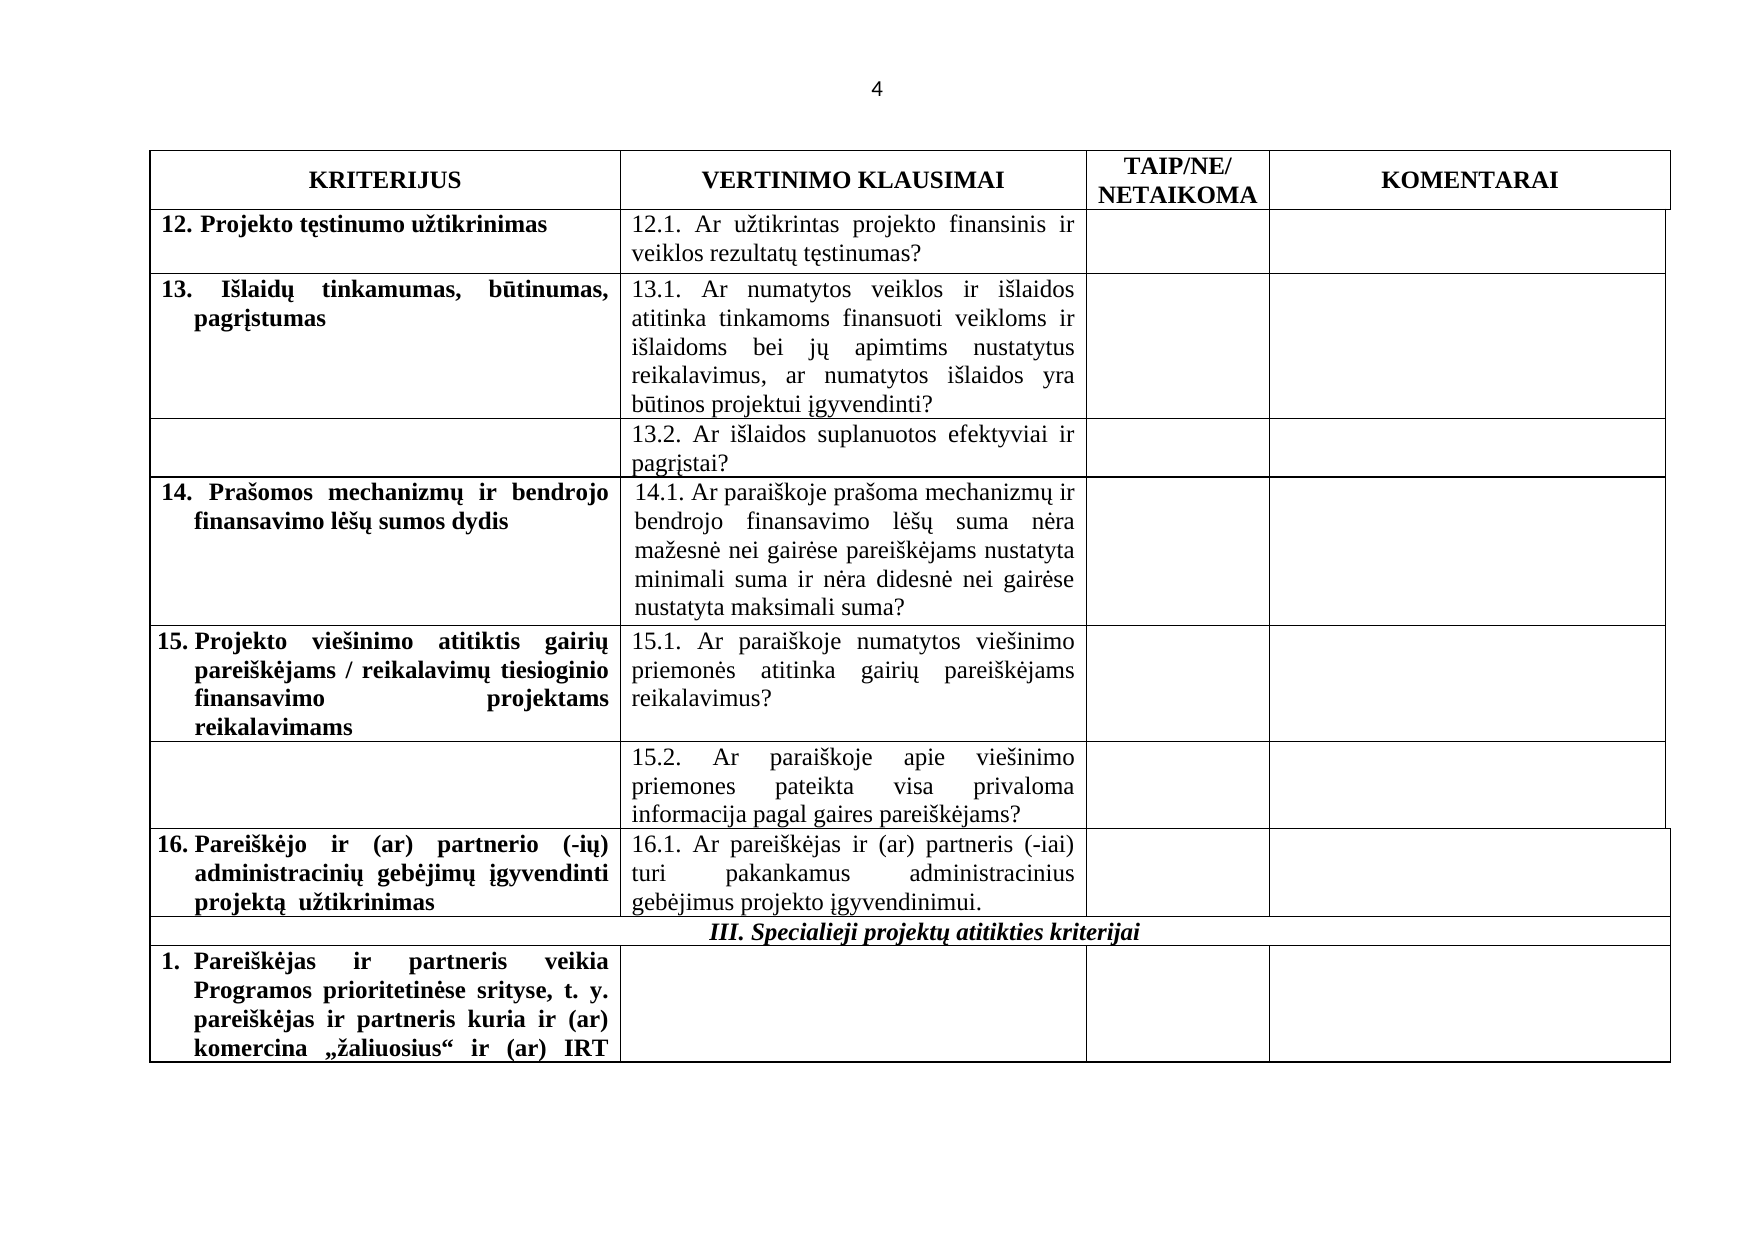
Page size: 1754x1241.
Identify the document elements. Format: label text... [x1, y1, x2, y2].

table_cell 14. Prašomos mechanizmų ir bendrojo finansavimo lėšų sumos dydis [151, 478, 620, 625]
table_cell [1270, 419, 1665, 476]
table_cell 16. Pareiškėjo ir (ar) partnerio (-ių) administracinių gebėjimų įgyvendinti projektą užtikrinimas [151, 829, 620, 916]
table_cell [1087, 946, 1269, 1061]
table_cell 15.1. Ar paraiškoje numatytos viešinimo priemonės atitinka gairių pareiškėjams reikalavimus? [621, 626, 1086, 741]
table_header KOMENTARAI [1270, 151, 1670, 208]
table_cell [1270, 626, 1665, 741]
table_cell 13. Išlaidų tinkamumas, būtinumas, pagrįstumas [151, 274, 620, 418]
table_cell [151, 419, 620, 476]
table_cell [1270, 829, 1670, 916]
table_cell [1087, 210, 1269, 273]
table_cell 12. Projekto tęstinumo užtikrinimas [151, 210, 620, 273]
table_cell [1270, 742, 1665, 828]
table_cell [1666, 273, 1671, 418]
table_cell [1666, 210, 1671, 273]
table_cell [1087, 419, 1269, 476]
table_cell 15.2. Ar paraiškoje apie viešinimo priemones pateikta visa privaloma informacija pagal gaires pareiškėjams? [621, 742, 1086, 828]
table_cell [1270, 946, 1670, 1061]
table_cell [1087, 742, 1269, 828]
table_header TAIP/NE/ NETAIKOMA [1087, 151, 1269, 208]
table_cell [1087, 829, 1269, 916]
table_cell [1666, 625, 1671, 741]
table_cell [1666, 476, 1671, 625]
table_cell 16.1. Ar pareiškėjas ir (ar) partneris (-iai) turi pakankamus administracinius gebėjimus projekto įgyvendinimui. [621, 829, 1086, 916]
table_cell [1087, 626, 1269, 741]
table_cell [621, 946, 1086, 1061]
table_cell [1087, 274, 1269, 418]
table_cell 13.2. Ar išlaidos suplanuotos efektyviai ir pagrįstai? [621, 419, 1086, 476]
table_cell [151, 742, 620, 828]
table_cell III. Specialieji projektų atitikties kriterijai [151, 917, 1670, 945]
table_cell 14.1. Ar paraiškoje prašoma mechanizmų ir bendrojo finansavimo lėšų suma nėra mažesnė nei gairėse pareiškėjams nustatyta minimali suma ir nėra didesnė nei gairėse nustatyta maksimali suma? [621, 478, 1086, 625]
table_cell 15. Projekto viešinimo atitiktis gairių pareiškėjams / reikalavimų tiesioginio finansavimo projektams reikalavimams [151, 626, 620, 741]
table_cell [1666, 741, 1671, 828]
table_cell 13.1. Ar numatytos veiklos ir išlaidos atitinka tinkamoms finansuoti veikloms ir išlaidoms bei jų apimtims nustatytus reikalavimus, ar numatytos išlaidos yra būtinos projektui įgyvendinti? [621, 274, 1086, 418]
table_cell [1087, 478, 1269, 625]
table_cell [1270, 478, 1665, 625]
table_cell [1270, 210, 1665, 273]
table_cell [1270, 274, 1665, 418]
table_cell 12.1. Ar užtikrintas projekto finansinis ir veiklos rezultatų tęstinumas? [621, 210, 1086, 273]
table_header KRITERIJUS [151, 151, 620, 208]
table_cell 1. Pareiškėjas ir partneris veikia Programos prioritetinėse srityse, t. y. pareiškėjas ir partneris kuria ir (ar) komercina „žaliuosius“ ir (ar) IRT [151, 946, 620, 1061]
table_header VERTINIMO KLAUSIMAI [621, 151, 1086, 208]
table_cell [1666, 418, 1671, 476]
